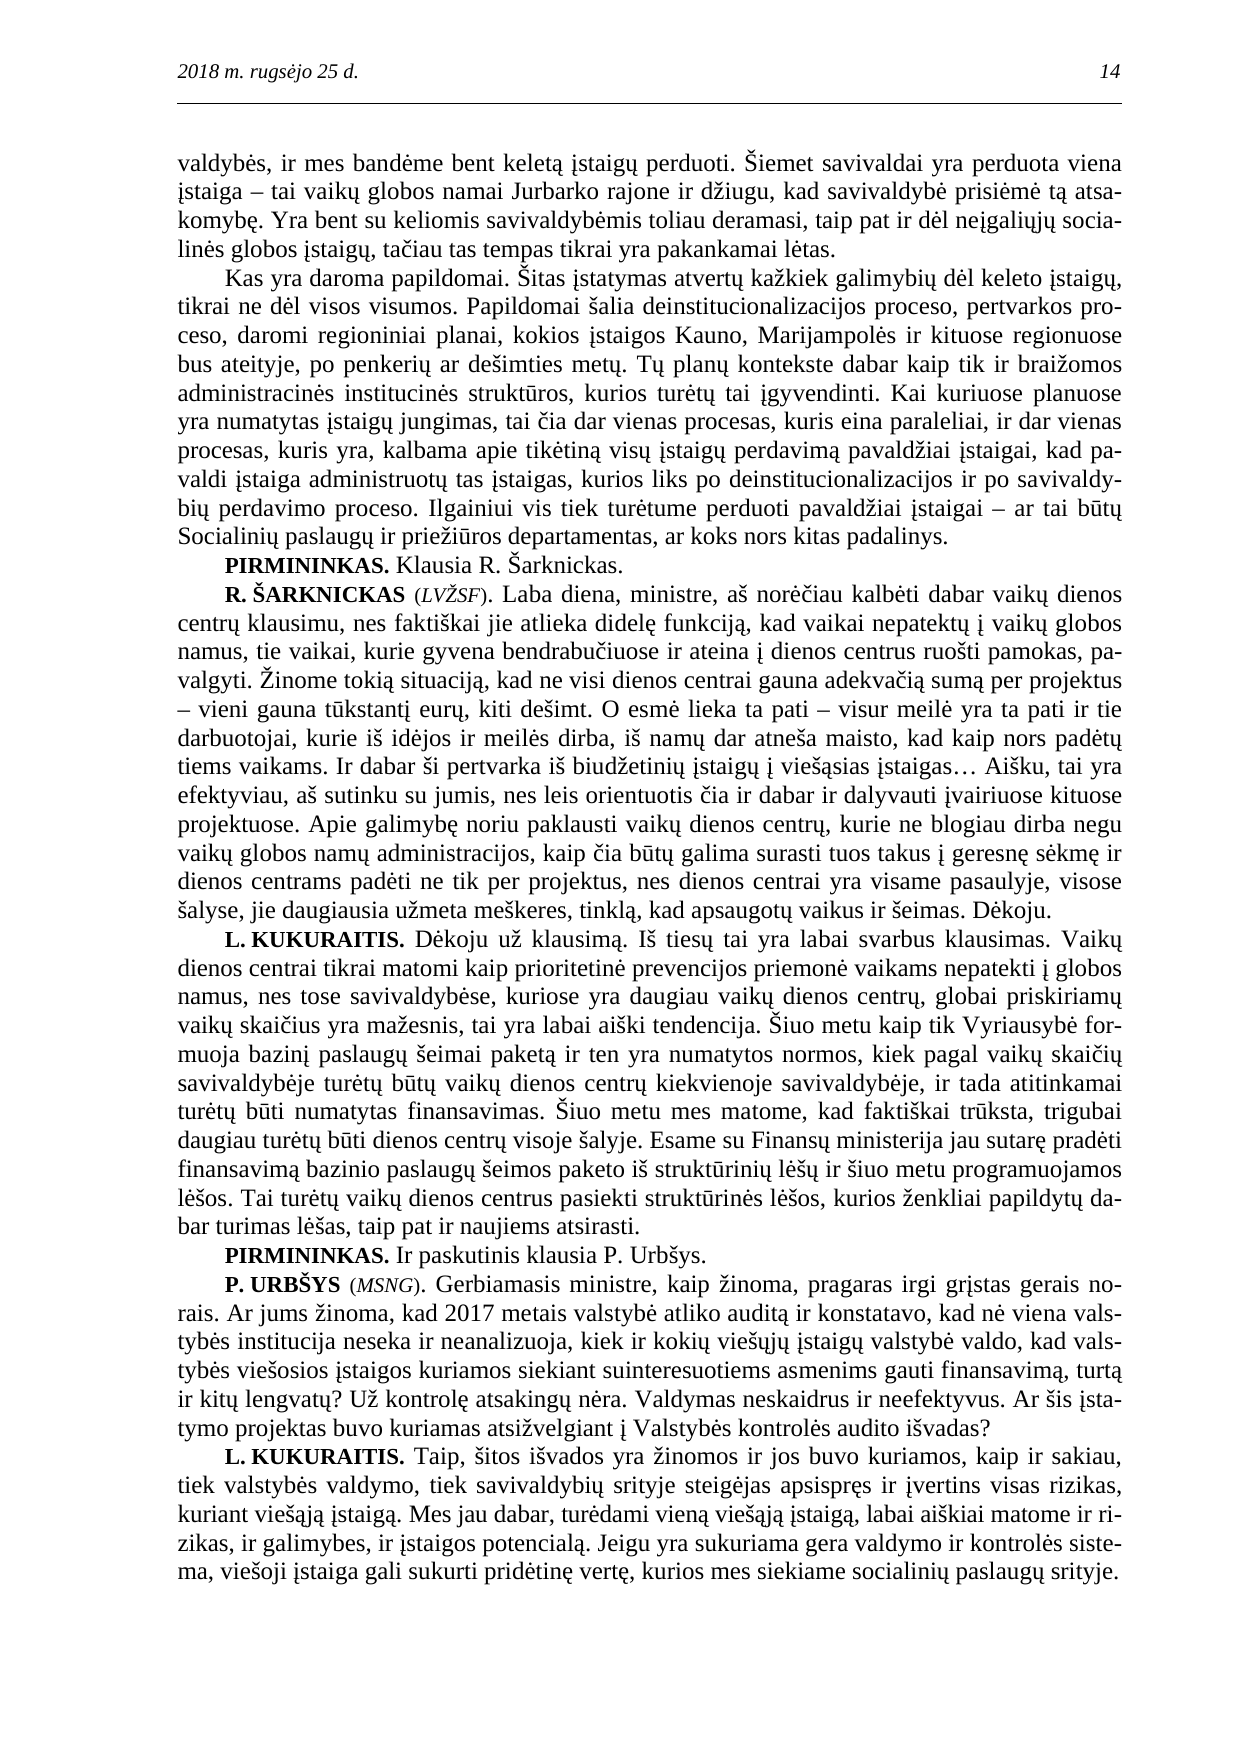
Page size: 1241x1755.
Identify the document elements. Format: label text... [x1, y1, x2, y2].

text PIRMININKAS. Ir pas­ku­ti­nis klau­sia P. Urb­šys. [177, 1240, 1122, 1269]
text P. URBŠYS (MSNG). Ger­bia­ma­sis mi­nist­re, kaip ži­no­ma, pra­ga­ras ir­gi grįs­tas ge­rais no­rais. Ar jums ži­no­ma, kad 2017 me­tais vals­ty­bė at­li­ko au­di­tą ir kon­sta­ta­vo, kad nė vie­na vals­ty­bės ins­ti­tu­ci­ja ne­se­ka ir ne­ana­li­zuo­ja, kiek ir ko­kių vie­šų­jų įstai­gų vals­ty­bė val­do, kad vals­ty­bės vie­šo­sios įstai­gos ku­ria­mos sie­kiant su­in­te­re­suo­tiems as­me­nims gau­ti fi­nan­sa­vi­mą, tur­tą ir ki­tų leng­va­tų? Už kon­tro­lę at­sa­kin­gų nė­ra. Val­dy­mas ne­skaid­rus ir ne­efek­ty­vus. Ar šis įsta­ty­mo pro­jek­tas bu­vo ku­ria­mas at­si­žvel­giant į Vals­ty­bės kon­tro­lės au­di­to iš­va­das? [177, 1269, 1122, 1441]
text val­dy­bės, ir mes ban­dė­me bent ke­le­tą įstai­gų per­duo­ti. Šie­met sa­vi­val­dai yra per­duo­ta vie­na įstai­ga – tai vai­kų glo­bos na­mai Jur­bar­ko ra­jo­ne ir džiu­gu, kad sa­vi­val­dy­bė pri­si­ė­mė tą at­sa­ko­my­bę. Yra bent su ke­lio­mis sa­vi­val­dy­bė­mis to­liau de­ra­ma­si, taip pat ir dėl ne­įga­lių­jų so­cia­li­nės glo­bos įstai­gų, ta­čiau tas tem­pas tik­rai yra pa­kan­ka­mai lė­tas. [177, 148, 1122, 263]
text L. KUKURAITIS. Taip, ši­tos iš­va­dos yra ži­no­mos ir jos bu­vo ku­ria­mos, kaip ir sa­kiau, tiek vals­ty­bės val­dy­mo, tiek sa­vi­val­dy­bių sri­ty­je stei­gė­jas ap­si­spręs ir įver­tins vi­sas ri­zi­kas, ku­riant vie­šą­ją įstai­gą. Mes jau da­bar, tu­rė­da­mi vie­ną vie­šą­ją įstai­gą, la­bai aiš­kiai ma­to­me ir ri­zi­kas, ir ga­li­my­bes, ir įstai­gos po­ten­cia­lą. Jei­gu yra su­ku­ria­ma ge­ra val­dy­mo ir kon­tro­lės sis­te­ma, vie­šo­ji įstai­ga ga­li su­kur­ti pri­dė­ti­nę ver­tę, ku­rios mes sie­kia­me so­cia­li­nių pa­slau­gų sri­ty­je. [177, 1441, 1122, 1585]
text PIRMININKAS. Klau­sia R. Šar­knic­kas. [177, 550, 1122, 579]
text R. ŠARKNICKAS (LVŽSF). La­ba die­na, mi­nist­re, aš no­rė­čiau kal­bė­ti da­bar vai­kų die­nos cen­trų klau­si­mu, nes fak­tiš­kai jie at­lie­ka di­de­lę funk­ci­ją, kad vai­kai ne­pa­tek­tų į vai­kų glo­bos na­mus, tie vai­kai, ku­rie gy­ve­na ben­dra­bu­čiuo­se ir at­ei­na į die­nos cen­trus ruoš­ti pa­mo­kas, pa­val­gy­ti. Ži­no­me to­kią si­tu­a­ci­ją, kad ne vi­si die­nos cen­trai gau­na adek­va­čią su­mą per pro­jek­tus – vie­ni gau­na tūks­tan­tį eu­rų, ki­ti de­šimt. O es­mė lie­ka ta pa­ti – vi­sur mei­lė yra ta pa­ti ir tie dar­buo­to­jai, ku­rie iš idė­jos ir mei­lės dir­ba, iš na­mų dar at­ne­ša mais­to, kad kaip nors pa­dė­tų tiems vai­kams. Ir da­bar ši per­tvar­ka iš biu­dže­ti­nių įstai­gų į vie­šą­sias įstai­gas… Aiš­ku, tai yra efek­ty­viau, aš su­tin­ku su ju­mis, nes leis orien­tuo­tis čia ir da­bar ir da­ly­vau­ti įvai­riuo­se ki­tuo­se pro­jek­tuo­se. Apie ga­li­my­bę no­riu pa­klaus­ti vai­kų die­nos cen­trų, ku­rie ne ­blo­giau dir­ba ne­gu vai­kų glo­bos na­mų ad­mi­nist­ra­ci­jos, kaip čia bū­tų ga­li­ma su­ras­ti tuos ta­kus į ge­res­nę sėk­mę ir die­nos cen­trams pa­dė­ti ne tik per pro­jek­tus, nes die­nos cen­trai yra vi­sa­me pa­sau­ly­je, vi­so­se ša­ly­se, jie dau­giau­sia už­me­ta meš­ke­res, tin­klą, kad ap­sau­go­tų vai­kus ir šei­mas. Dė­ko­ju. [177, 579, 1122, 924]
text L. KUKURAITIS. Dė­ko­ju už klau­si­mą. Iš tie­sų tai yra la­bai svar­bus klau­si­mas. Vai­kų die­nos cen­trai tik­rai ma­to­mi kaip pri­ori­te­ti­nė pre­ven­ci­jos prie­mo­nė vai­kams ne­pa­tek­ti į glo­bos na­mus, nes to­se sa­vi­val­dy­bė­se, ku­rio­se yra dau­giau vai­kų die­nos cen­trų, glo­bai pri­ski­ria­mų vai­kų skai­čius yra ma­žes­nis, tai yra la­bai aiš­ki ten­den­ci­ja. Šiuo me­tu kaip tik Vy­riau­sy­bė for­muo­ja ba­zi­nį pa­slau­gų šei­mai pa­ke­tą ir ten yra nu­ma­ty­tos nor­mos, kiek pa­gal vai­kų skai­čių sa­vi­val­dy­bė­je tu­rė­tų bū­tų vai­kų die­nos cen­trų kiek­vie­no­je sa­vi­val­dy­bė­je, ir ta­da ati­tin­ka­mai tu­rė­tų bū­ti nu­ma­ty­tas fi­nan­sa­vi­mas. Šiuo me­tu mes ma­to­me, kad fak­tiš­kai trūks­ta, tri­gu­bai dau­giau tu­rė­tų bū­ti die­nos cen­trų vi­so­je ša­ly­je. Esa­me su Fi­nan­sų mi­nis­te­ri­ja jau su­ta­rę pra­dė­ti fi­nan­sa­vi­mą ba­zi­nio pa­slau­gų šei­mos pa­ke­to iš struk­tū­ri­nių lė­šų ir šiuo me­tu pro­gra­muo­ja­mos lė­šos. Tai tu­rė­tų vai­kų die­nos cen­trus pa­siek­ti struk­tū­ri­nės lė­šos, ku­rios žen­kliai pa­pil­dy­tų da­bar tu­ri­mas lė­šas, taip pat ir nau­jiems at­si­ras­ti. [177, 924, 1122, 1240]
text Kas yra da­ro­ma pa­pil­do­mai. Ši­tas įsta­ty­mas at­ver­tų kaž­kiek ga­li­my­bių dėl ke­le­to įstai­gų, tik­rai ne dėl vi­sos vi­su­mos. Pa­pil­do­mai ša­lia deins­ti­tu­cio­na­li­za­ci­jos pro­ce­so, per­tvar­kos pro­ce­so, da­ro­mi re­gio­ni­niai pla­nai, ko­kios įstai­gos Kau­no, Ma­ri­jam­po­lės ir ki­tuo­se re­gio­nuo­se bus at­ei­ty­je, po pen­ke­rių ar de­šim­ties me­tų. Tų pla­nų kon­teks­te da­bar kaip tik ir brai­žo­mos ad­mi­nist­ra­ci­nės ins­ti­tu­ci­nės struk­tū­ros, ku­rios tu­rė­tų tai įgy­ven­din­ti. Kai ku­riuo­se pla­nuo­se yra nu­ma­ty­tas įstai­gų jun­gi­mas, tai čia dar vie­nas pro­ce­sas, ku­ris ei­na pa­ra­le­liai, ir dar vie­nas pro­ce­sas, ku­ris yra, kal­ba­ma apie ti­kė­ti­ną vi­sų įstai­gų per­da­vi­mą pa­val­džiai įstai­gai, kad pa­val­di įstai­ga ad­mi­nist­ruo­tų tas įstai­gas, ku­rios liks po deins­ti­tu­cio­na­li­za­ci­jos ir po sa­vi­val­dy­bių per­da­vi­mo pro­ce­so. Il­gai­niui vis tiek tu­rė­tu­me per­duo­ti pa­val­džiai įstai­gai – ar tai bū­tų So­cia­li­nių pa­slau­gų ir prie­žiū­ros de­par­ta­men­tas, ar koks nors ki­tas pa­da­li­nys. [177, 263, 1122, 550]
